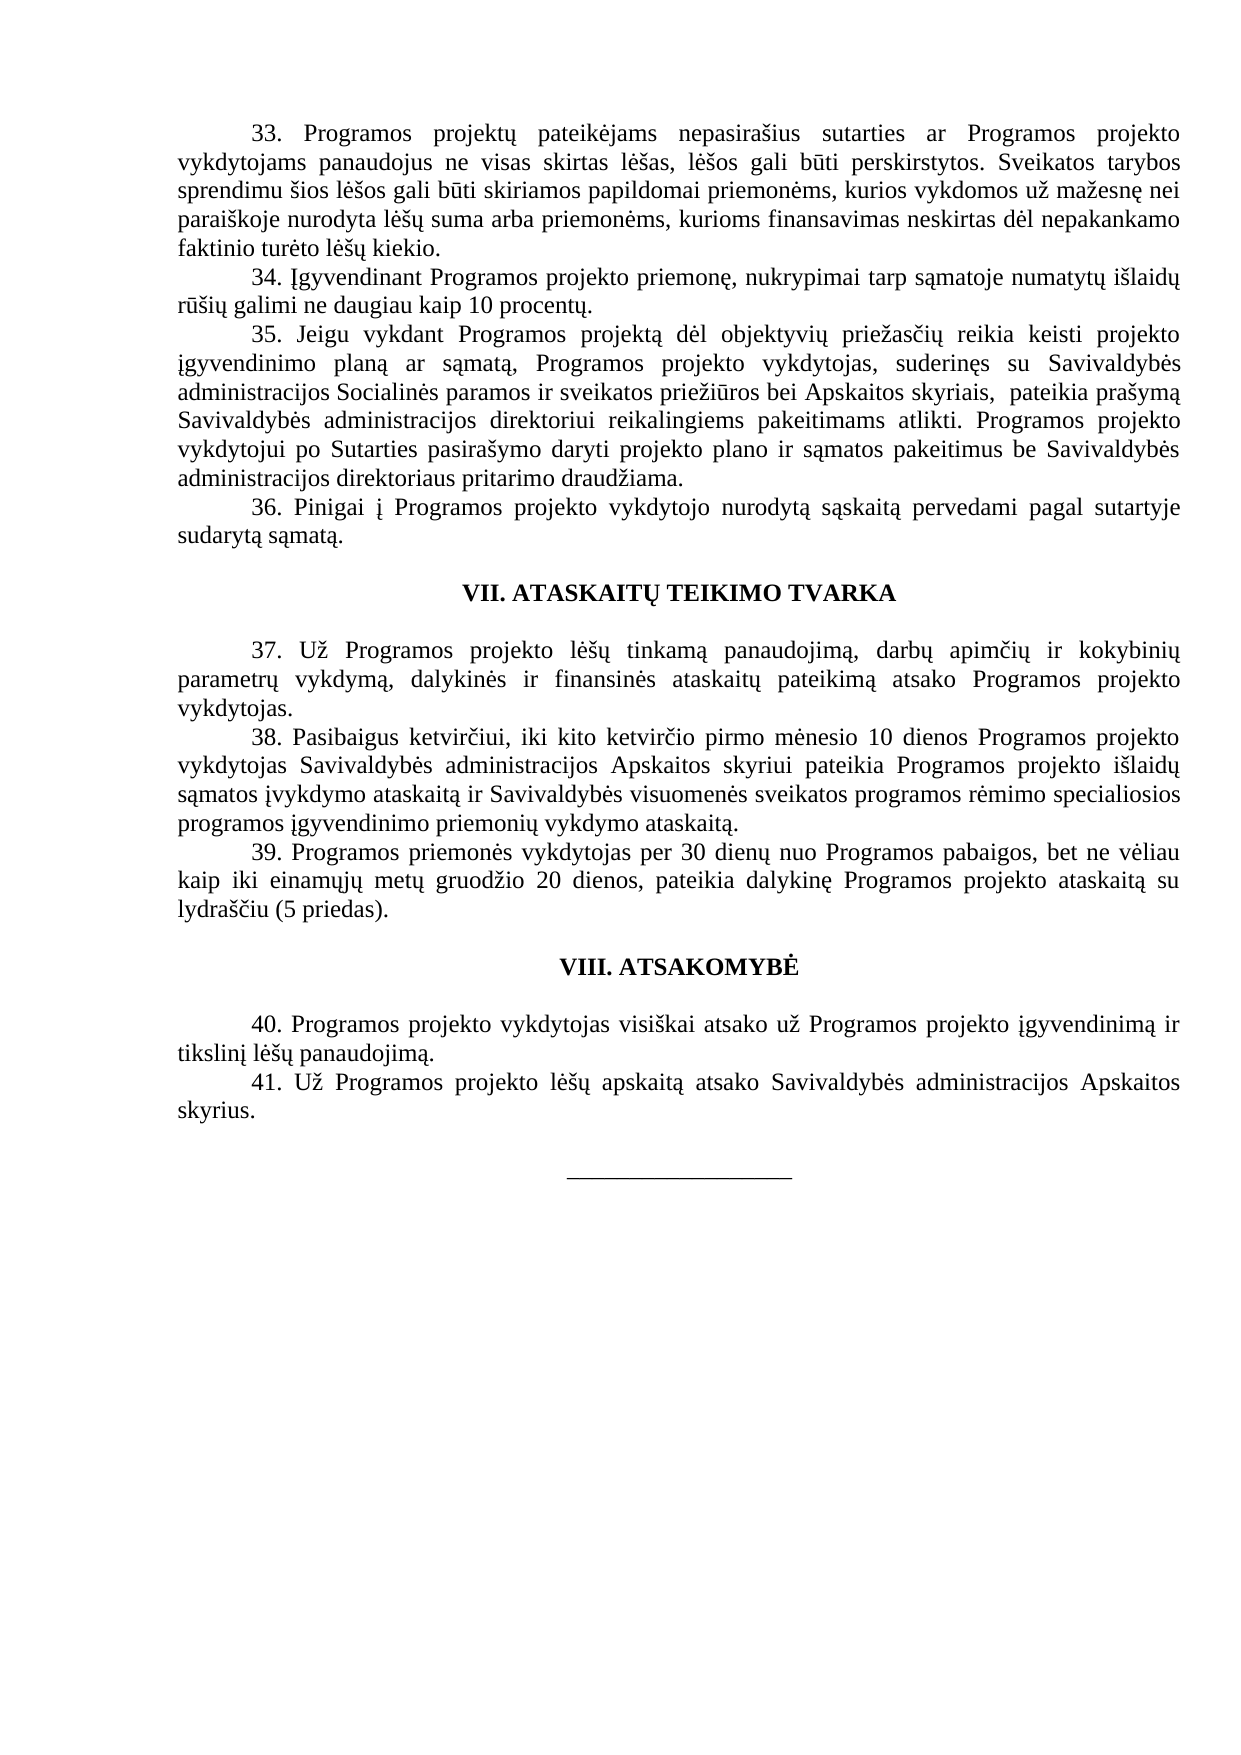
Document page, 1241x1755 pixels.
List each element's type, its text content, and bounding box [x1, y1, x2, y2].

text 40. Programos projekto vykdytojas visiškai atsako už Programos projekto įgyvendinimą ir tikslinį lėšų panaudojimą. [177, 1009, 1181, 1067]
text 35. Jeigu vykdant Programos projektą dėl objektyvių priežasčių reikia keisti projekto įgyvendinimo planą ar sąmatą, Programos projekto vykdytojas, suderinęs su Savivaldybės administracijos Socialinės paramos ir sveikatos priežiūros bei Apskaitos skyriais, pateikia prašymą Savivaldybės administracijos direktoriui reikalingiems pakeitimams atlikti. Programos projekto vykdytojui po Sutarties pasirašymo daryti projekto plano ir sąmatos pakeitimus be Savivaldybės administracijos direktoriaus pritarimo draudžiama. [177, 319, 1181, 492]
text 34. Įgyvendinant Programos projekto priemonę, nukrypimai tarp sąmatoje numatytų išlaidų rūšių galimi ne daugiau kaip 10 procentų. [177, 262, 1181, 319]
text 38. Pasibaigus ketvirčiui, iki kito ketvirčio pirmo mėnesio 10 dienos Programos projekto vykdytojas Savivaldybės administracijos Apskaitos skyriui pateikia Programos projekto išlaidų sąmatos įvykdymo ataskaitą ir Savivaldybės visuomenės sveikatos programos rėmimo specialiosios programos įgyvendinimo priemonių vykdymo ataskaitą. [177, 722, 1181, 837]
text 41. Už Programos projekto lėšų apskaitą atsako Savivaldybės administracijos Apskaitos skyrius. [177, 1067, 1181, 1124]
text 33. Programos projektų pateikėjams nepasirašius sutarties ar Programos projekto vykdytojams panaudojus ne visas skirtas lėšas, lėšos gali būti perskirstytos. Sveikatos tarybos sprendimu šios lėšos gali būti skiriamos papildomai priemonėms, kurios vykdomos už mažesnę nei paraiškoje nurodyta lėšų suma arba priemonėms, kurioms finansavimas neskirtas dėl nepakankamo faktinio turėto lėšų kiekio. [177, 118, 1181, 262]
text 37. Už Programos projekto lėšų tinkamą panaudojimą, darbų apimčių ir kokybinių parametrų vykdymą, dalykinės ir finansinės ataskaitų pateikimą atsako Programos projekto vykdytojas. [177, 636, 1181, 722]
text 36. Pinigai į Programos projekto vykdytojo nurodytą sąskaitą pervedami pagal sutartyje sudarytą sąmatą. [177, 492, 1181, 549]
text __________________ [177, 1153, 1181, 1182]
text VII. ATASKAITŲ TEIKIMO TVARKA [177, 578, 1181, 636]
text 39. Programos priemonės vykdytojas per 30 dienų nuo Programos pabaigos, bet ne vėliau kaip iki einamųjų metų gruodžio 20 dienos, pateikia dalykinę Programos projekto ataskaitą su lydraščiu (5 priedas). [177, 837, 1181, 923]
text VIII. ATSAKOMYBĖ [177, 952, 1181, 981]
